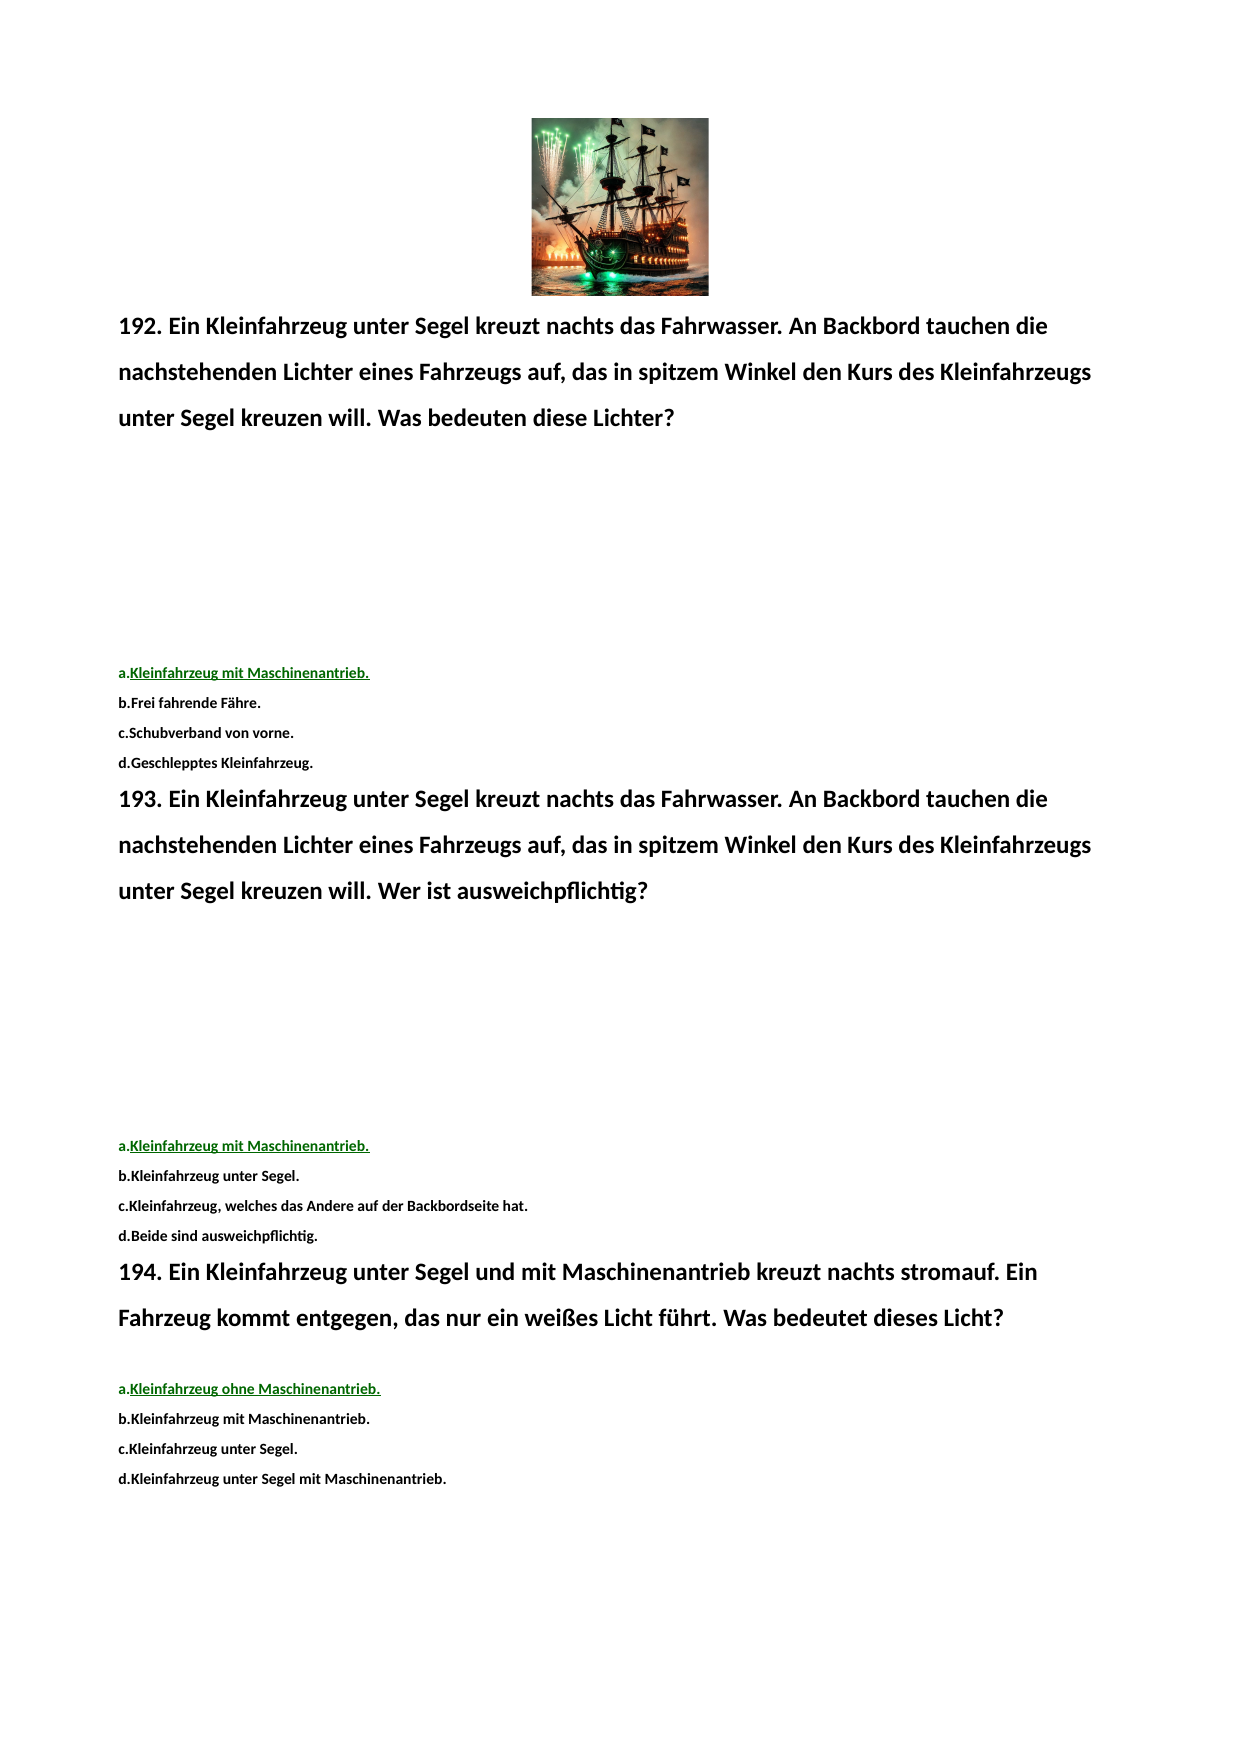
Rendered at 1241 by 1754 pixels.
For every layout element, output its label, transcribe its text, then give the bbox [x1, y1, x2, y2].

list Kleinfahrzeug mit Maschinenantrieb. [118, 663, 1122, 682]
text 192. Ein Kleinfahrzeug unter Segel kreuzt nachts das Fahrwasser. An Backbord tauchen die nachstehenden Lichter eines Fahrzeugs auf, das in spitzem Winkel den Kurs des Kleinfahrzeugs unter Segel kreuzen will. Was bedeuten diese Lichter? [118, 118, 1122, 432]
list Kleinfahrzeug unter Segel. [118, 1439, 1122, 1458]
list Geschlepptes Kleinfahrzeug. [118, 753, 1122, 772]
list Kleinfahrzeug unter Segel. [118, 1166, 1122, 1185]
list Kleinfahrzeug, welches das Andere auf der Backbordseite hat. [118, 1196, 1122, 1215]
text 194. Ein Kleinfahrzeug unter Segel und mit Maschinenantrieb kreuzt nachts stromauf. Ein Fahrzeug kommt entgegen, das nur ein weißes Licht führt. Was bedeutet dieses Licht? [118, 1256, 1122, 1332]
text 193. Ein Kleinfahrzeug unter Segel kreuzt nachts das Fahrwasser. An Backbord tauchen die nachstehenden Lichter eines Fahrzeugs auf, das in spitzem Winkel den Kurs des Kleinfahrzeugs unter Segel kreuzen will. Wer ist ausweichpflichtig? [118, 783, 1122, 905]
list Beide sind ausweichpflichtig. [118, 1226, 1122, 1245]
list Kleinfahrzeug mit Maschinenantrieb. [118, 1409, 1122, 1428]
list Kleinfahrzeug unter Segel mit Maschinenantrieb. [118, 1469, 1122, 1488]
list Schubverband von vorne. [118, 723, 1122, 742]
list Kleinfahrzeug mit Maschinenantrieb. [118, 1136, 1122, 1155]
picture [531, 118, 709, 296]
list Kleinfahrzeug ohne Maschinenantrieb. [118, 1379, 1122, 1398]
list Frei fahrende Fähre. [118, 693, 1122, 712]
